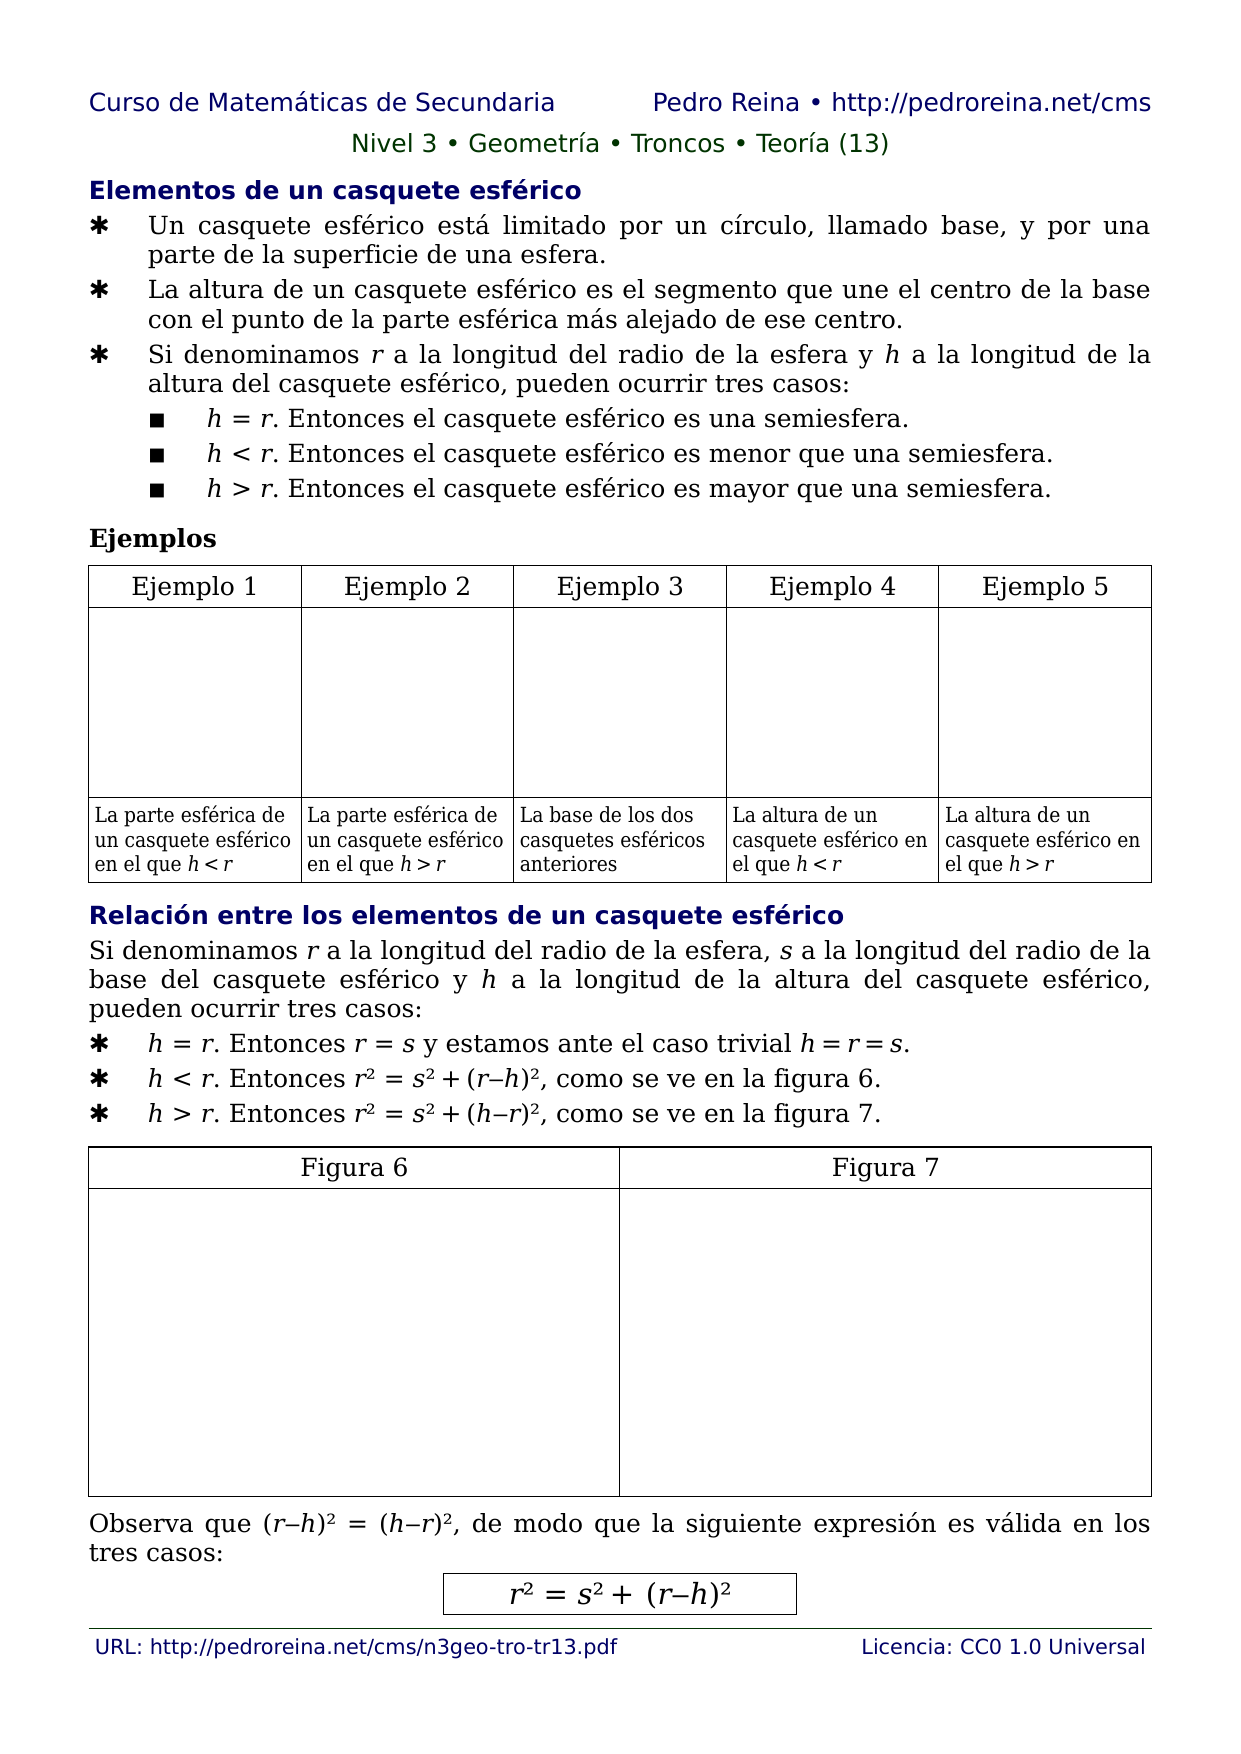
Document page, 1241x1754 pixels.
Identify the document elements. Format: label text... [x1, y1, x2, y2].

text Curso de Matemáticas de Secundaria Pedro Reina • http://pedroreina.net/cms [88, 88, 1152, 118]
table_cell La parte esférica de un casquete esférico en el que h < r [89, 798, 301, 882]
table_header Figura 7 [620, 1148, 1151, 1188]
list h < r. Entonces r² = s² + (r‒h)², como se ve en la figura 6. [88, 1064, 1152, 1094]
text r² = s² + (r‒h)² [444, 1574, 796, 1614]
text Elementos de un casquete esférico [88, 176, 1152, 206]
table_cell [302, 608, 513, 797]
table_cell La base de los dos casquetes esféricos anteriores [514, 798, 726, 882]
list h > r. Entonces el casquete esférico es mayor que una semiesfera. [148, 474, 1152, 504]
list h > r. Entonces r² = s² + (h‒r)², como se ve en la figura 7. [88, 1099, 1152, 1129]
table_cell La altura de un casquete esférico en el que h > r [939, 798, 1151, 882]
list La altura de un casquete esférico es el segmento que une el centro de la base con el punto de la parte esférica más alejado de ese centro. [88, 276, 1152, 334]
list Si denominamos r a la longitud del radio de la esfera y h a la longitud de la altura del casquete esférico, pueden ocurrir tres casos: [88, 340, 1152, 398]
table_header Ejemplo 3 [514, 566, 726, 607]
text Nivel 3 • Geometría • Troncos • Teoría (13) [88, 129, 1152, 159]
text Ejemplos [88, 524, 1152, 553]
table_cell La parte esférica de un casquete esférico en el que h > r [302, 798, 513, 882]
table_cell [620, 1189, 1151, 1496]
table_header Ejemplo 4 [727, 566, 938, 607]
text Si denominamos r a la longitud del radio de la esfera, s a la longitud del radio de la base del casquete esférico y h a la longitud de la altura del casquete esférico, pueden ocurrir tres casos: [88, 936, 1152, 1023]
table_cell La altura de un casquete esférico en el que h < r [727, 798, 938, 882]
list h = r. Entonces el casquete esférico es una semiesfera. [148, 404, 1152, 433]
table_cell [727, 608, 938, 797]
text Relación entre los elementos de un casquete esférico [88, 901, 1152, 930]
table_cell [89, 608, 301, 797]
list h < r. Entonces el casquete esférico es menor que una semiesfera. [148, 439, 1152, 468]
table_header Figura 6 [89, 1148, 619, 1188]
table_header Ejemplo 1 [89, 566, 301, 607]
list h = r. Entonces r = s y estamos ante el caso trivial h = r = s. [88, 1029, 1152, 1058]
table_header Ejemplo 5 [939, 566, 1151, 607]
table_cell [89, 1189, 619, 1496]
text Observa que (r‒h)² = (h‒r)², de modo que la siguiente expresión es válida en los tres casos: [88, 1509, 1152, 1567]
table_header Ejemplo 2 [302, 566, 513, 607]
table_cell [514, 608, 726, 797]
list Un casquete esférico está limitado por un círculo, llamado base, y por una parte de la superficie de una esfera. [88, 211, 1152, 270]
table_cell [939, 608, 1151, 797]
